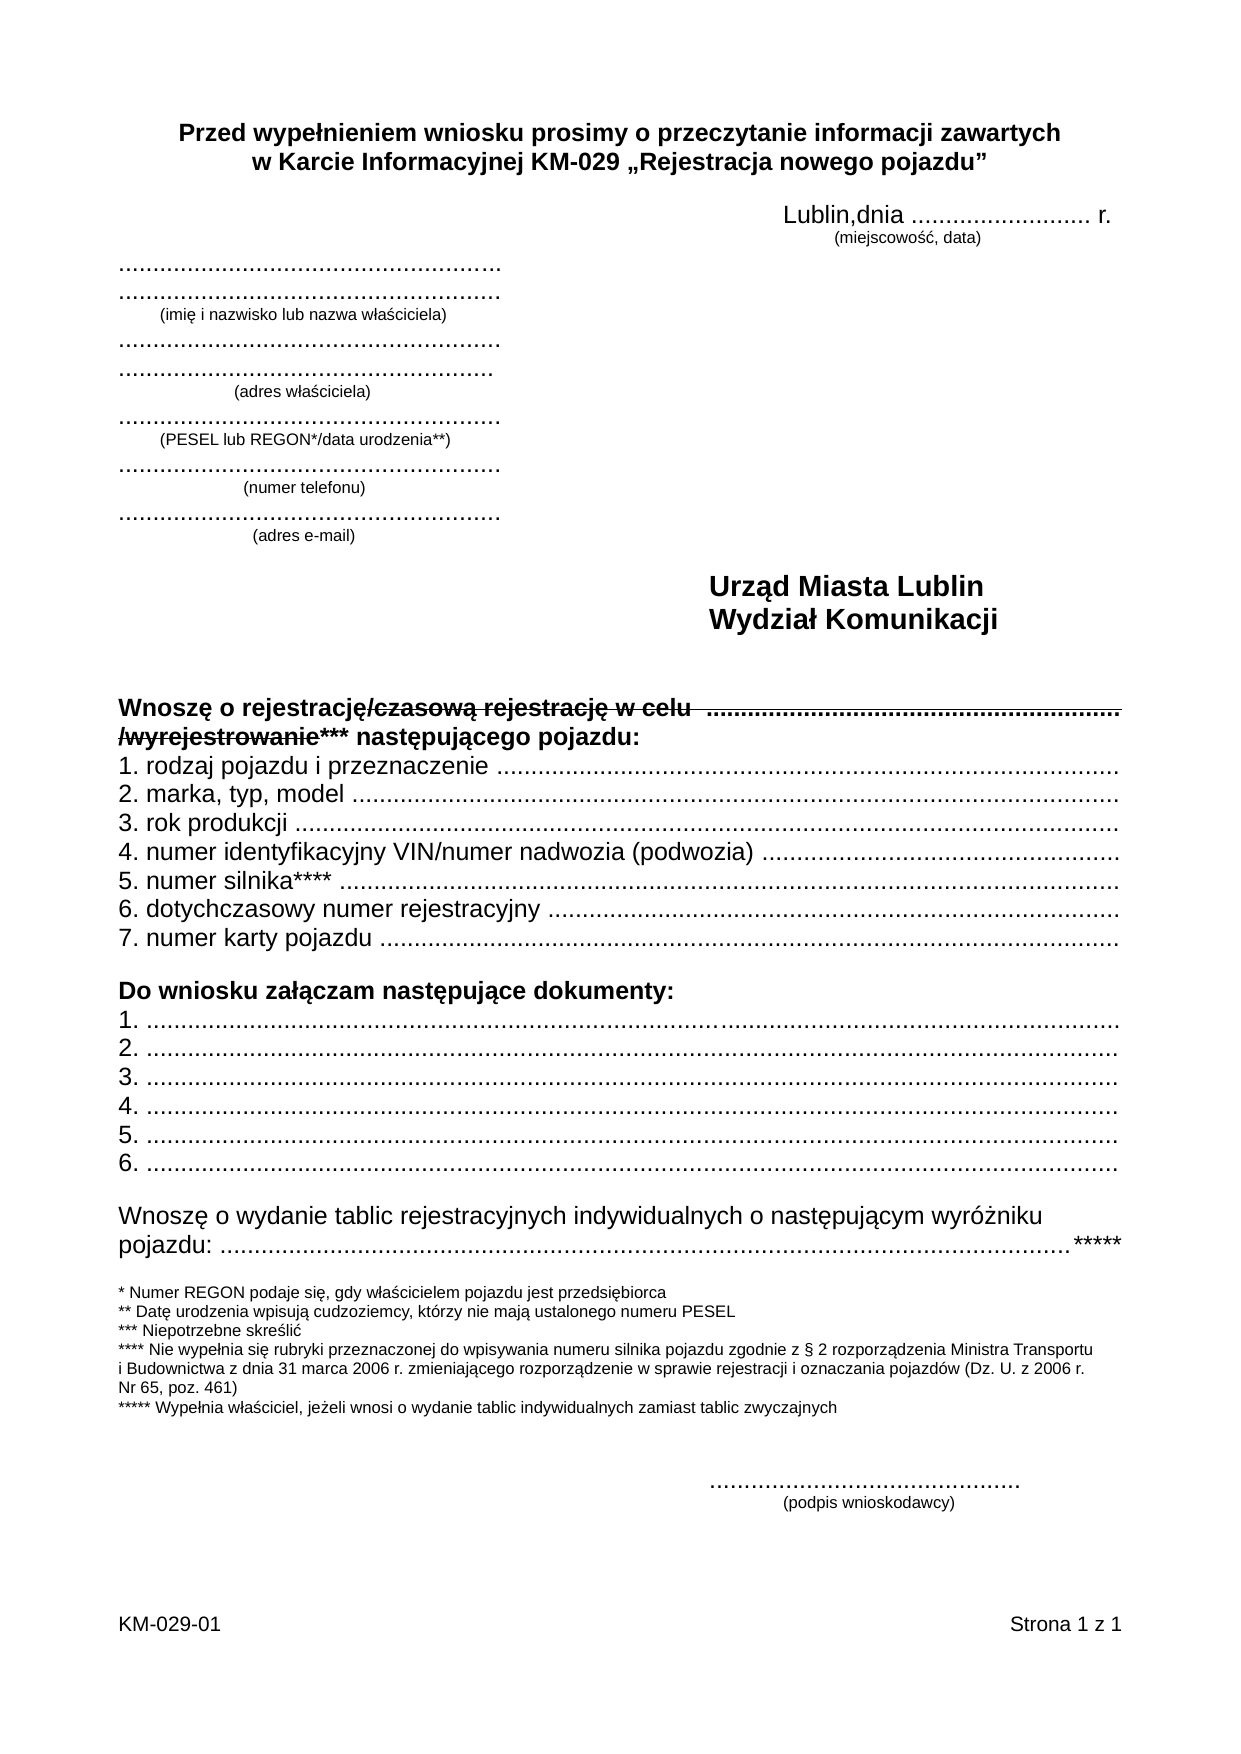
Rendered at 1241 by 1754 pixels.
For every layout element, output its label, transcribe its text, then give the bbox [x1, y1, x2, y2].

text 3. [118, 1062, 1122, 1091]
text (imię i nazwisko lub nazwa właściciela) [118, 305, 1122, 324]
text 4. numer identyfikacyjny VIN/numer nadwozia (podwozia) [118, 837, 1122, 866]
text (adres e-mail) [118, 525, 1122, 544]
text * Numer REGON podaje się, gdy właścicielem pojazdu jest przedsiębiorca [118, 1282, 1122, 1302]
text 4. [118, 1091, 1122, 1119]
text 5. numer silnika**** [118, 866, 1122, 894]
text ** Datę urodzenia wpisują cudzoziemcy, którzy nie mają ustalonego numeru PESEL [118, 1302, 1122, 1321]
text Urząd Miasta Lublin [118, 568, 1122, 602]
text Wnoszę o rejestrację/czasową rejestrację w celu [118, 693, 1122, 722]
text (PESEL lub REGON*/data urodzenia**) [118, 429, 1122, 449]
text 2. marka, typ, model [118, 779, 1122, 808]
text (numer telefonu) [118, 477, 1122, 497]
text Wydział Komunikacji [118, 602, 1122, 636]
text 6. dotychczasowy numer rejestracyjny [118, 894, 1122, 923]
text 1. rodzaj pojazdu i przeznaczenie [118, 751, 1122, 779]
text 6. [118, 1148, 1122, 1177]
text *** Niepotrzebne skreślić [118, 1321, 1122, 1340]
text Przed wypełnieniem wniosku prosimy o przeczytanie informacji zawartych [118, 118, 1122, 147]
text Lublin,dnia .......................... r. [118, 199, 1122, 228]
text 7. numer karty pojazdu [118, 923, 1122, 952]
text (miejscowość, data) [118, 228, 1122, 247]
text ... [118, 247, 1122, 276]
text Wnoszę o wydanie tablic rejestracyjnych indywidualnych o następującym wyróżniku pojazdu: ***** [118, 1201, 1122, 1258]
text 3. rok produkcji [118, 808, 1122, 837]
text w Karcie Informacyjnej KM-029 „Rejestracja nowego pojazdu” [118, 147, 1122, 176]
text 2. [118, 1033, 1122, 1062]
text (adres właściciela) [118, 382, 1122, 401]
text (podpis wnioskodawcy) [118, 1493, 1122, 1512]
text /wyrejestrowanie*** następującego pojazdu: [118, 722, 1122, 751]
text Do wniosku załączam następujące dokumenty: [118, 976, 1122, 1004]
text ............................................. [118, 1464, 1122, 1493]
text 5. [118, 1119, 1122, 1148]
text ***** Wypełnia właściciel, jeżeli wnosi o wydanie tablic indywidualnych zamiast tablic zwyczajnych [118, 1397, 1122, 1417]
text 1. [118, 1004, 1122, 1033]
text **** Nie wypełnia się rubryki przeznaczonej do wpisywania numeru silnika pojazdu zgodnie z § 2 rozporządzenia Ministra Transportu i Budownictwa z dnia 31 marca 2006 r. zmieniającego rozporządzenie w sprawie rejestracji i oznaczania pojazdów (Dz. U. z 2006 r. Nr 65, poz. 461) [118, 1340, 1122, 1397]
